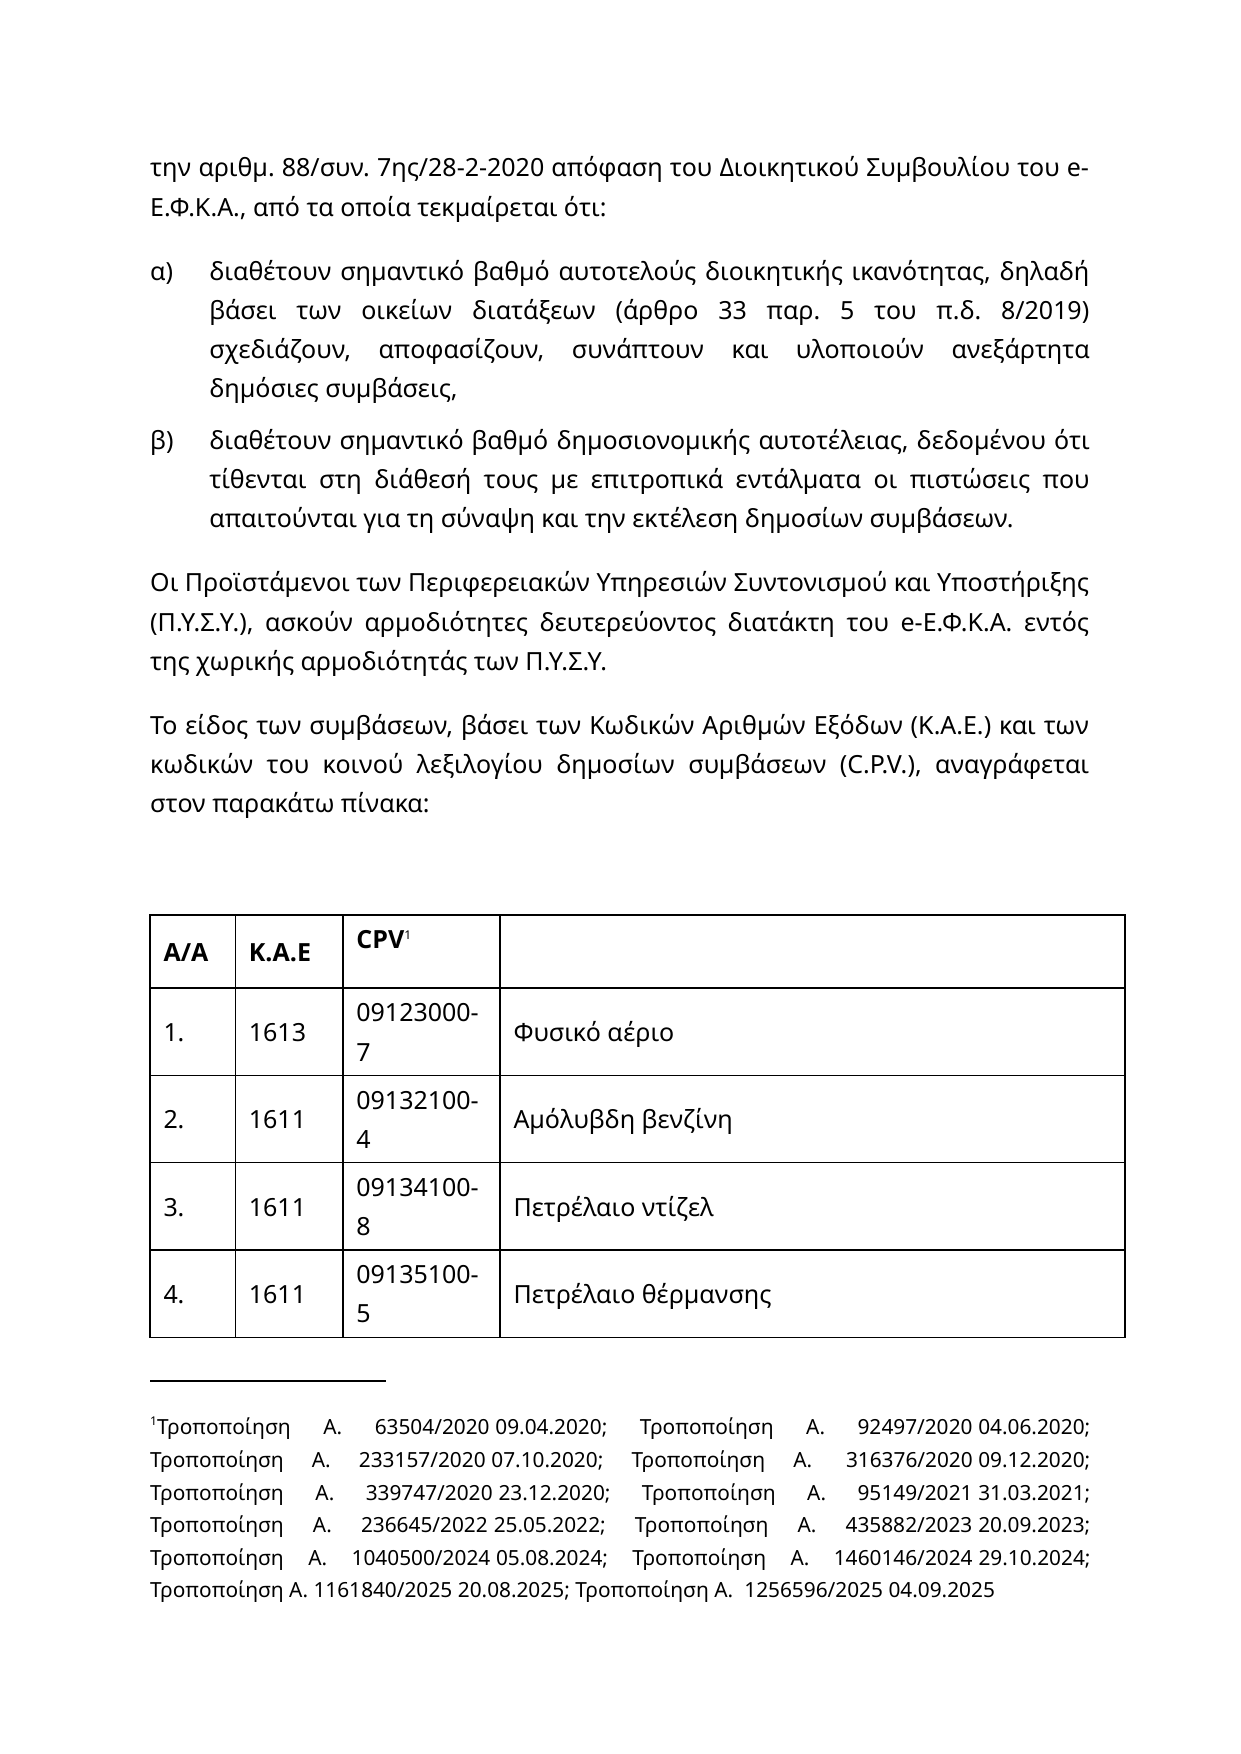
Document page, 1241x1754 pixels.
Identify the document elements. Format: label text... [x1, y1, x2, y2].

table_cell 09123000-7 [344, 989, 499, 1074]
text Το είδος των συμβάσεων, βάσει των Κωδικών Αριθμών Εξόδων (Κ.Α.Ε.) και των κωδικών του κοινού λεξιλογίου δημοσίων συμβάσεων (C.P.V.), αναγράφεται στον παρακάτω πίνακα: [150, 707, 1090, 820]
table_cell Αμόλυβδη βενζίνη [501, 1076, 1124, 1162]
text την αριθμ. 88/συν. 7ης/28-2-2020 απόφαση του Διοικητικού Συμβουλίου του e-Ε.Φ.Κ.Α., από τα οποία τεκμαίρεται ότι: [150, 150, 1090, 223]
table_cell 1611 [236, 1076, 342, 1162]
table_cell 1611 [236, 1251, 342, 1336]
table_cell Πετρέλαιο θέρμανσης [501, 1251, 1124, 1336]
table_header CPV [344, 916, 499, 987]
table_cell 2. [151, 1076, 235, 1162]
table_cell 4. [151, 1251, 235, 1336]
table_cell 09134100-8 [344, 1163, 499, 1249]
table_cell 09132100-4 [344, 1076, 499, 1162]
table_cell 1611 [236, 1163, 342, 1249]
list α) διαθέτουν σημαντικό βαθμό αυτοτελούς διοικητικής ικανότητας, δηλαδή βάσει των οικείων διατάξεων (άρθρο 33 παρ. 5 του π.δ. 8/2019) σχεδιάζουν, αποφασίζουν, συνάπτουν και υλοποιούν ανεξάρτητα δημόσιες συμβάσεις, [150, 253, 1090, 405]
table_header [501, 916, 1124, 987]
text Οι Προϊστάμενοι των Περιφερειακών Υπηρεσιών Συντονισμού και Υποστήριξης (Π.Υ.Σ.Υ.), ασκούν αρμοδιότητες δευτερεύοντος διατάκτη του e-Ε.Φ.Κ.Α. εντός της χωρικής αρμοδιότητάς των Π.Υ.Σ.Υ. [150, 565, 1090, 677]
table_cell Πετρέλαιο ντίζελ [501, 1163, 1124, 1249]
table_cell 1. [151, 989, 235, 1074]
table_cell 09135100-5 [344, 1251, 499, 1336]
table_cell 3. [151, 1163, 235, 1249]
table_cell Φυσικό αέριο [501, 989, 1124, 1074]
table_header Α/Α [151, 916, 235, 987]
table_header Κ.Α.Ε [236, 916, 342, 987]
table_cell 1613 [236, 989, 342, 1074]
list β) διαθέτουν σημαντικό βαθμό δημοσιονομικής αυτοτέλειας, δεδομένου ότι τίθενται στη διάθεσή τους με επιτροπικά εντάλματα οι πιστώσεις που απαιτούνται για τη σύναψη και την εκτέλεση δημοσίων συμβάσεων. [150, 422, 1090, 535]
